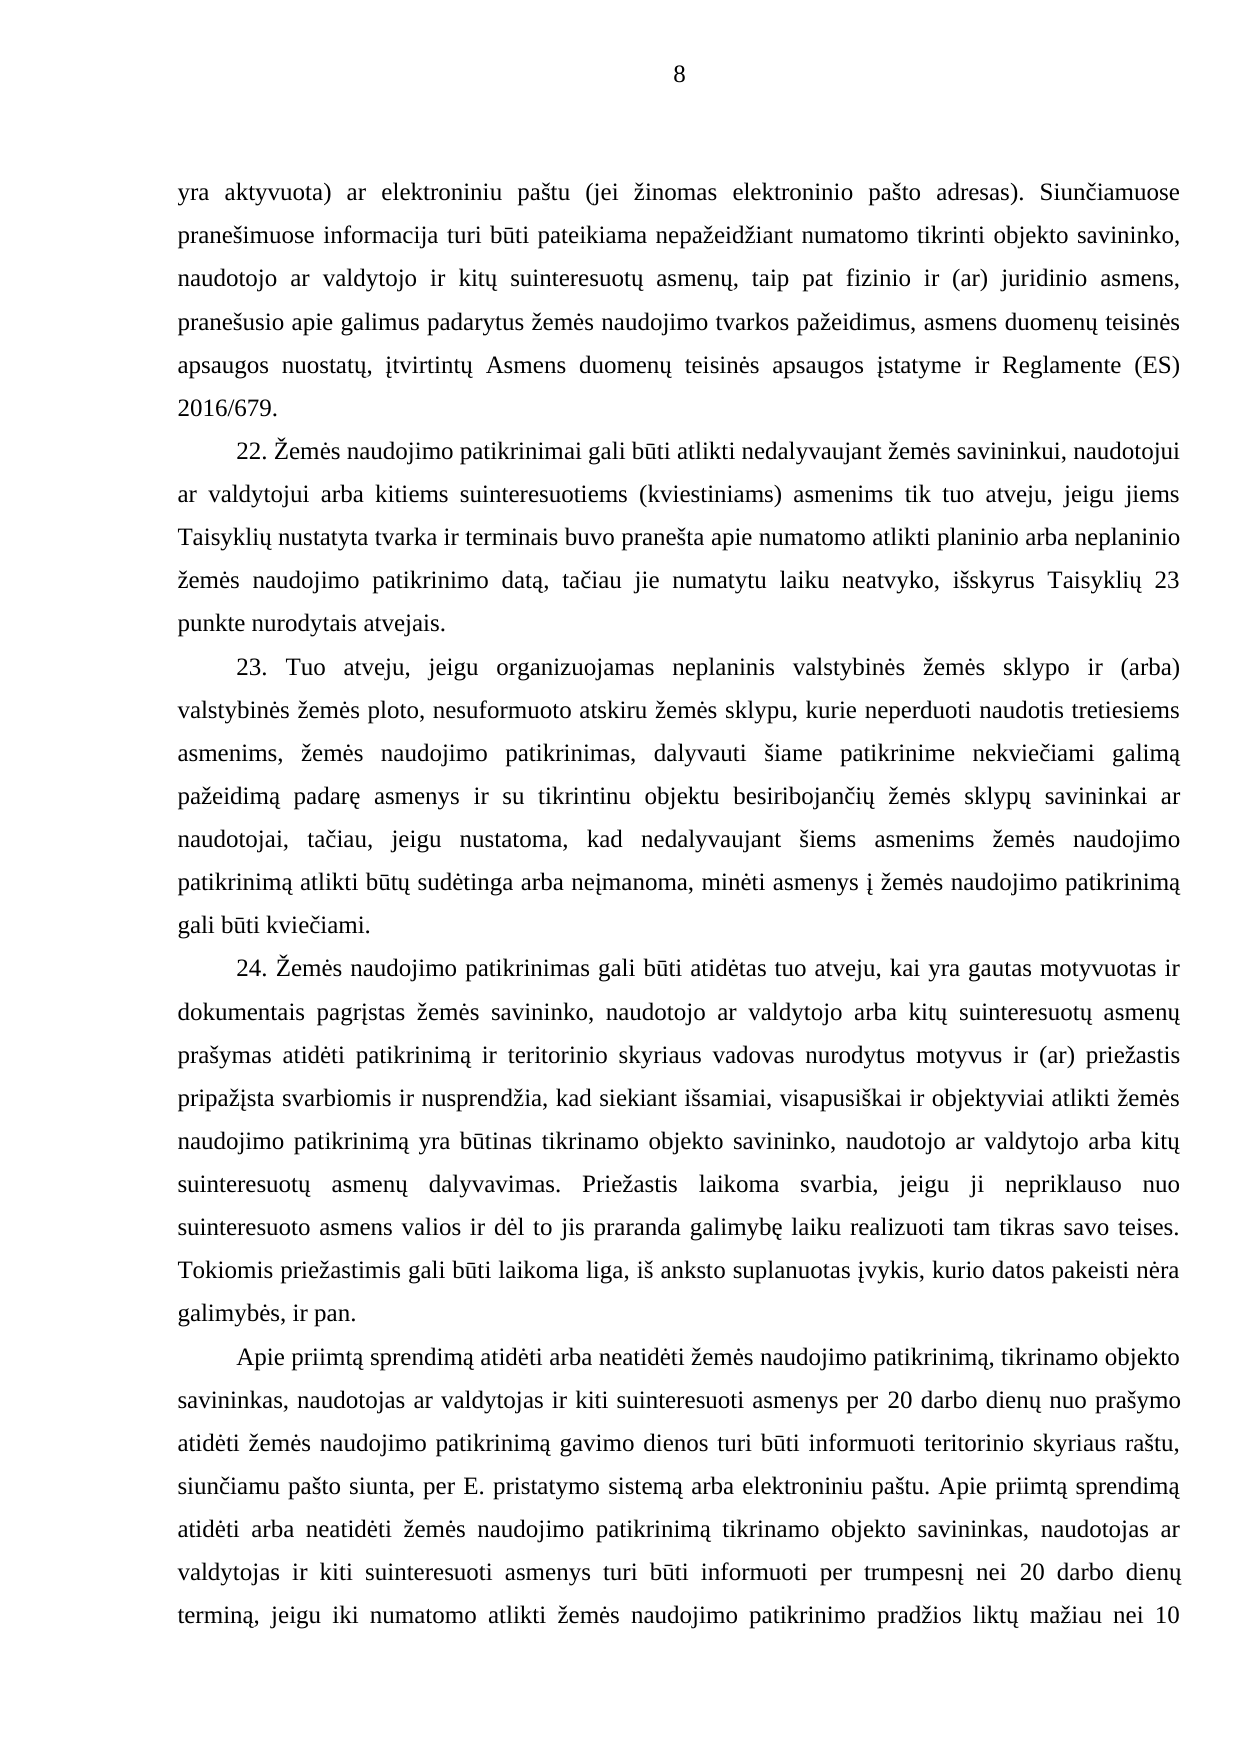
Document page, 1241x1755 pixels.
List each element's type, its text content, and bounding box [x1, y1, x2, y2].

text Apie priimtą sprendimą atidėti arba neatidėti žemės naudojimo patikrinimą, tikrinamo objekto savininkas, naudotojas ar valdytojas ir kiti suinteresuoti asmenys per 20 darbo dienų nuo prašymo atidėti žemės naudojimo patikrinimą gavimo dienos turi būti informuoti teritorinio skyriaus raštu, siunčiamu pašto siunta, per E. pristatymo sistemą arba elektroniniu paštu. Apie priimtą sprendimą atidėti arba neatidėti žemės naudojimo patikrinimą tikrinamo objekto savininkas, naudotojas ar valdytojas ir kiti suinteresuoti asmenys turi būti informuoti per trumpesnį nei 20 darbo dienų terminą, jeigu iki numatomo atlikti žemės naudojimo patikrinimo pradžios liktų mažiau nei 10 [177, 1342, 1181, 1629]
text 24. Žemės naudojimo patikrinimas gali būti atidėtas tuo atveju, kai yra gautas motyvuotas ir dokumentais pagrįstas žemės savininko, naudotojo ar valdytojo arba kitų suinteresuotų asmenų prašymas atidėti patikrinimą ir teritorinio skyriaus vadovas nurodytus motyvus ir (ar) priežastis pripažįsta svarbiomis ir nusprendžia, kad siekiant išsamiai, visapusiškai ir objektyviai atlikti žemės naudojimo patikrinimą yra būtinas tikrinamo objekto savininko, naudotojo ar valdytojo arba kitų suinteresuotų asmenų dalyvavimas. Priežastis laikoma svarbia, jeigu ji nepriklauso nuo suinteresuoto asmens valios ir dėl to jis praranda galimybę laiku realizuoti tam tikras savo teises. Tokiomis priežastimis gali būti laikoma liga, iš anksto suplanuotas įvykis, kurio datos pakeisti nėra galimybės, ir pan. [177, 953, 1181, 1327]
text yra aktyvuota) ar elektroniniu paštu (jei žinomas elektroninio pašto adresas). Siunčiamuose pranešimuose informacija turi būti pateikiama nepažeidžiant numatomo tikrinti objekto savininko, naudotojo ar valdytojo ir kitų suinteresuotų asmenų, taip pat fizinio ir (ar) juridinio asmens, pranešusio apie galimus padarytus žemės naudojimo tvarkos pažeidimus, asmens duomenų teisinės apsaugos nuostatų, įtvirtintų Asmens duomenų teisinės apsaugos įstatyme ir Reglamente (ES) 2016/679. [177, 177, 1181, 422]
text 23. Tuo atveju, jeigu organizuojamas neplaninis valstybinės žemės sklypo ir (arba) valstybinės žemės ploto, nesuformuoto atskiru žemės sklypu, kurie neperduoti naudotis tretiesiems asmenims, žemės naudojimo patikrinimas, dalyvauti šiame patikrinime nekviečiami galimą pažeidimą padarę asmenys ir su tikrintinu objektu besiribojančių žemės sklypų savininkai ar naudotojai, tačiau, jeigu nustatoma, kad nedalyvaujant šiems asmenims žemės naudojimo patikrinimą atlikti būtų sudėtinga arba neįmanoma, minėti asmenys į žemės naudojimo patikrinimą gali būti kviečiami. [177, 652, 1181, 939]
text 22. Žemės naudojimo patikrinimai gali būti atlikti nedalyvaujant žemės savininkui, naudotojui ar valdytojui arba kitiems suinteresuotiems (kviestiniams) asmenims tik tuo atveju, jeigu jiems Taisyklių nustatyta tvarka ir terminais buvo pranešta apie numatomo atlikti planinio arba neplaninio žemės naudojimo patikrinimo datą, tačiau jie numatytu laiku neatvyko, išskyrus Taisyklių 23 punkte nurodytais atvejais. [177, 436, 1181, 637]
